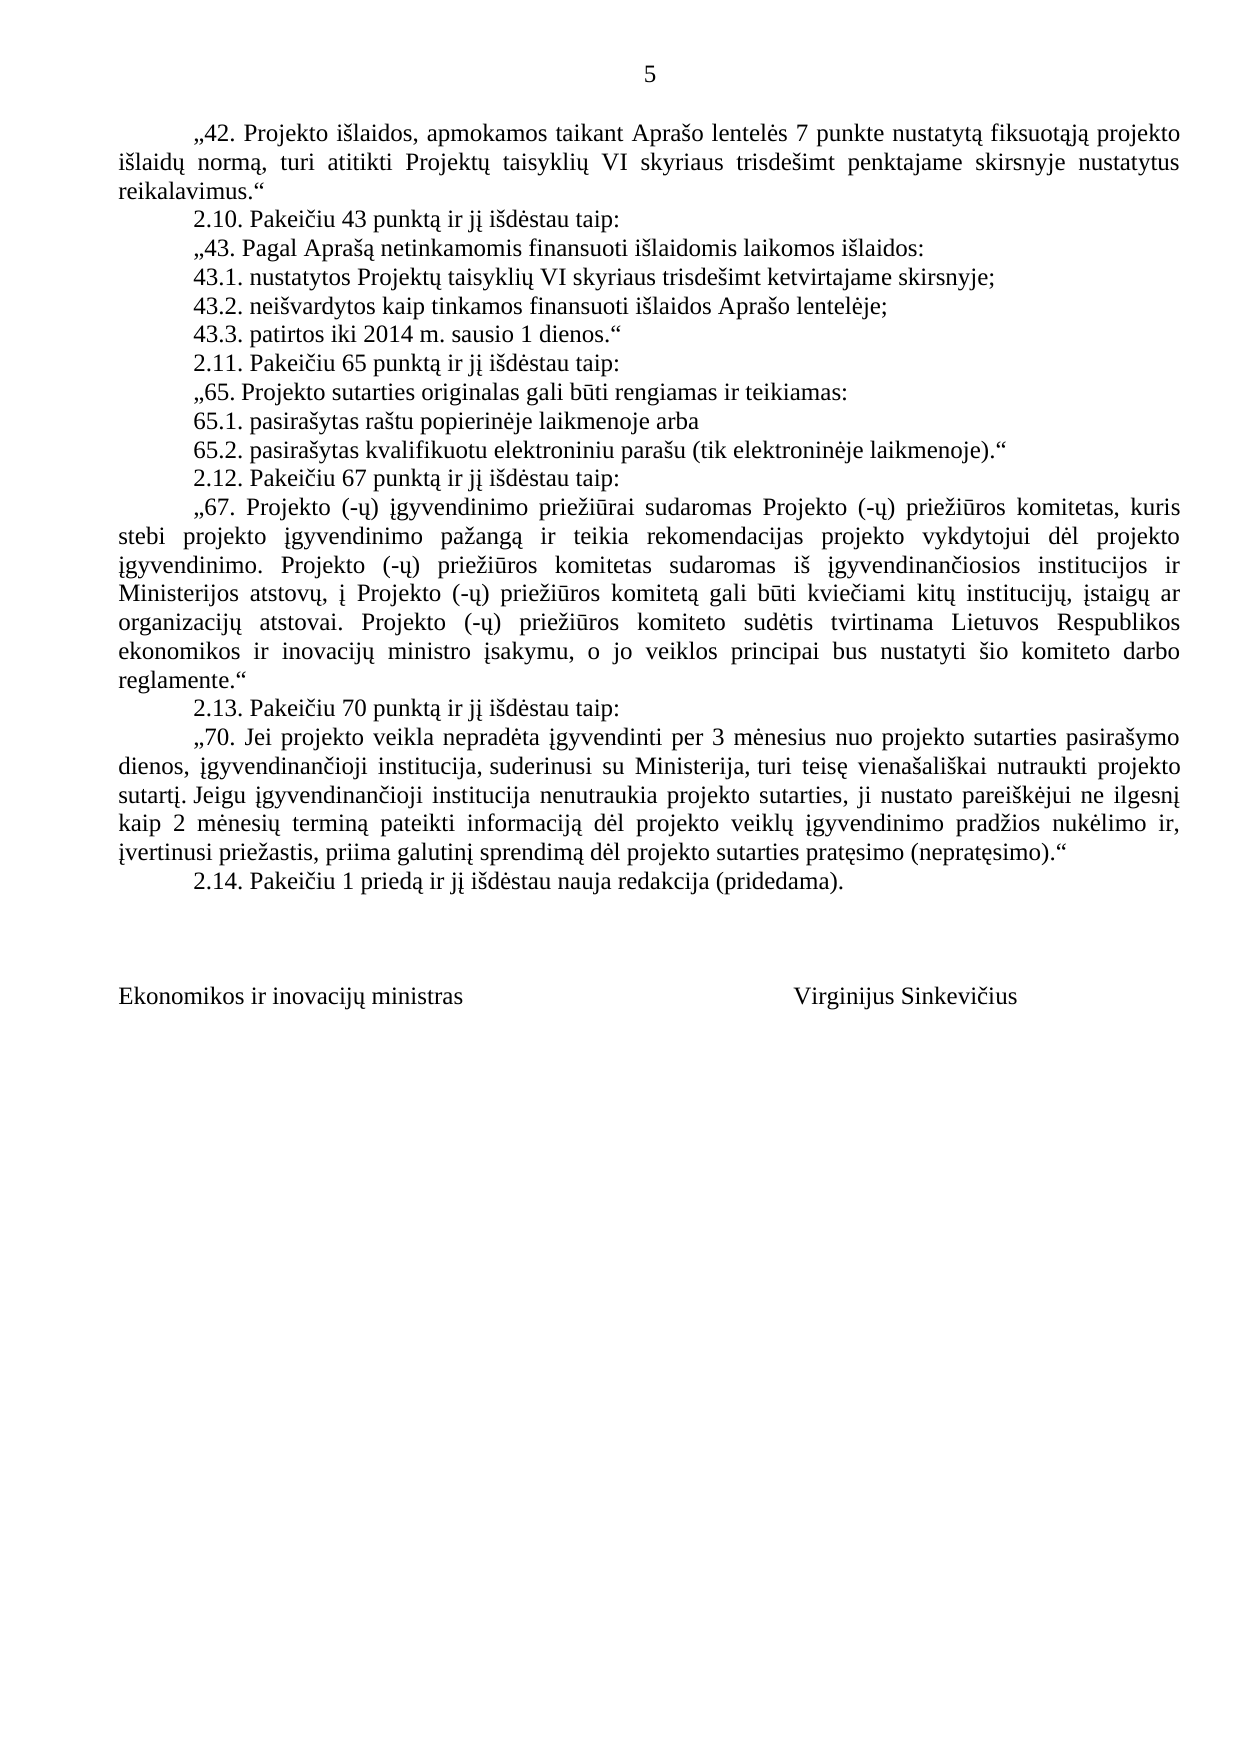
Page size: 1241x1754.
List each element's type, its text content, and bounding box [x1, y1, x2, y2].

text „42. Projekto išlaidos, apmokamos taikant Aprašo lentelės 7 punkte nustatytą fiksuotąją projekto išlaidų normą, turi atitikti Projektų taisyklių VI skyriaus trisdešimt penktajame skirsnyje nustatytus reikalavimus.“ [118, 118, 1181, 204]
text 43.3. patirtos iki 2014 m. sausio 1 dienos.“ [118, 319, 1181, 348]
text „70. Jei projekto veikla nepradėta įgyvendinti per 3 mėnesius nuo projekto sutarties pasirašymo dienos, įgyvendinančioji institucija, suderinusi su Ministerija, turi teisę vienašališkai nutraukti projekto sutartį. Jeigu įgyvendinančioji institucija nenutraukia projekto sutarties, ji nustato pareiškėjui ne ilgesnį kaip 2 mėnesių terminą pateikti informaciją dėl projekto veiklų įgyvendinimo pradžios nukėlimo ir, įvertinusi priežastis, priima galutinį sprendimą dėl projekto sutarties pratęsimo (nepratęsimo).“ [118, 722, 1181, 866]
text Ekonomikos ir inovacijų ministras Virginijus Sinkevičius [118, 981, 1181, 1010]
text 43.1. nustatytos Projektų taisyklių VI skyriaus trisdešimt ketvirtajame skirsnyje; [118, 262, 1181, 291]
text 65.1. pasirašytas raštu popierinėje laikmenoje arba [118, 406, 1181, 435]
text 2.12. Pakeičiu 67 punktą ir jį išdėstau taip: [118, 463, 1181, 492]
text „67. Projekto (-ų) įgyvendinimo priežiūrai sudaromas Projekto (-ų) priežiūros komitetas, kuris stebi projekto įgyvendinimo pažangą ir teikia rekomendacijas projekto vykdytojui dėl projekto įgyvendinimo. Projekto (-ų) priežiūros komitetas sudaromas iš įgyvendinančiosios institucijos ir Ministerijos atstovų, į Projekto (-ų) priežiūros komitetą gali būti kviečiami kitų institucijų, įstaigų ar organizacijų atstovai. Projekto (-ų) priežiūros komiteto sudėtis tvirtinama Lietuvos Respublikos ekonomikos ir inovacijų ministro įsakymu, o jo veiklos principai bus nustatyti šio komiteto darbo reglamente.“ [118, 492, 1181, 693]
text 65.2. pasirašytas kvalifikuotu elektroniniu parašu (tik elektroninėje laikmenoje).“ [118, 435, 1181, 463]
text 2.13. Pakeičiu 70 punktą ir jį išdėstau taip: [118, 693, 1181, 722]
text 43.2. neišvardytos kaip tinkamos finansuoti išlaidos Aprašo lentelėje; [118, 291, 1181, 319]
text „43. Pagal Aprašą netinkamomis finansuoti išlaidomis laikomos išlaidos: [118, 233, 1181, 262]
text „65. Projekto sutarties originalas gali būti rengiamas ir teikiamas: [118, 377, 1181, 406]
text 2.11. Pakeičiu 65 punktą ir jį išdėstau taip: [118, 348, 1181, 377]
text 2.10. Pakeičiu 43 punktą ir jį išdėstau taip: [118, 204, 1181, 233]
text 2.14. Pakeičiu 1 priedą ir jį išdėstau nauja redakcija (pridedama). [118, 866, 1181, 895]
